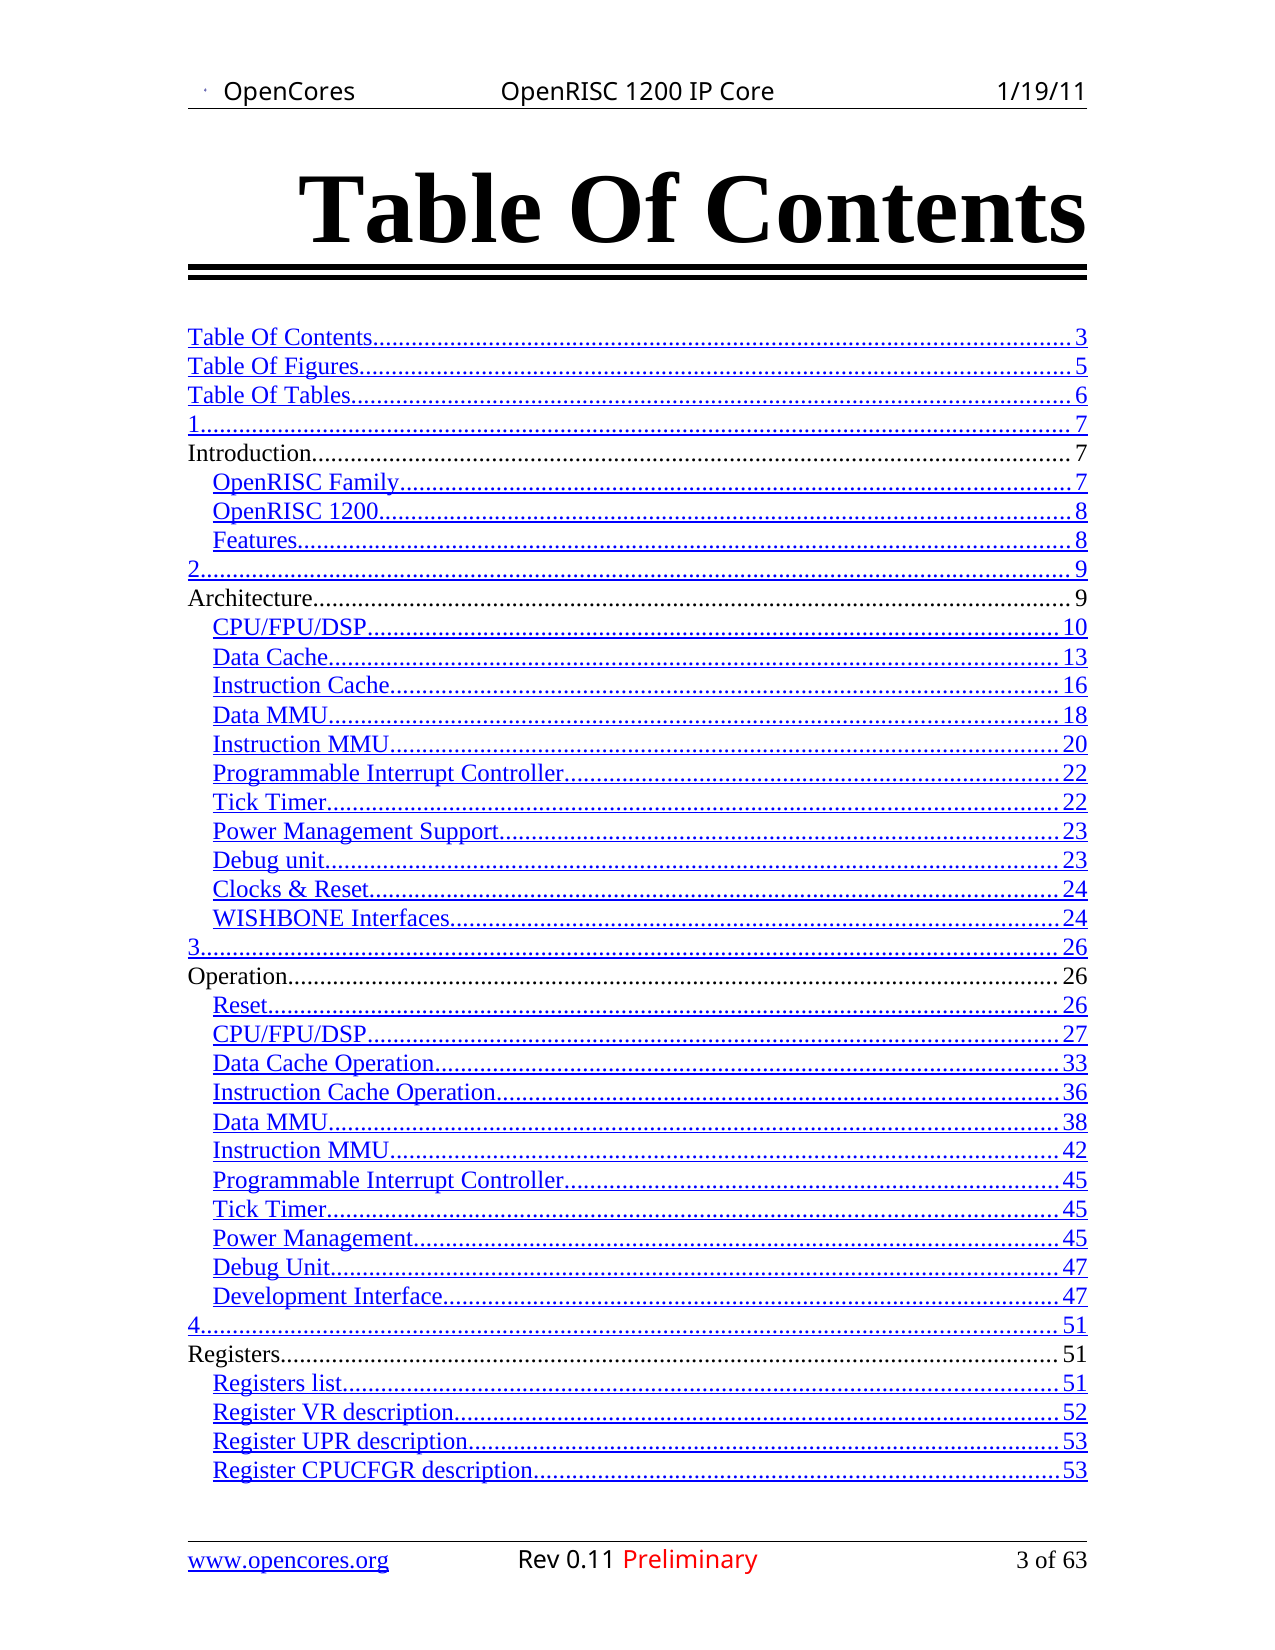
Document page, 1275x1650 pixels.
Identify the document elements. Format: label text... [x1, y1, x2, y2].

text Power Management Support 23 [212, 816, 1087, 841]
text Tick Timer 45 [212, 1193, 1087, 1219]
text OpenRISC Family 7 [212, 467, 1087, 492]
text Operation 26 [187, 961, 1087, 990]
text Power Management 45 [212, 1223, 1087, 1248]
text Data MMU 38 [212, 1106, 1087, 1132]
text Instruction Cache Operation 36 [212, 1077, 1087, 1102]
text Table Of Contents 3 [187, 322, 1087, 347]
text Registers 51 [187, 1339, 1087, 1368]
text Clocks & Reset 24 [212, 874, 1087, 899]
text CPU/FPU/DSP 10 [212, 612, 1087, 637]
text Programmable Interrupt Controller 22 [212, 758, 1087, 783]
text 4 51 [187, 1310, 1087, 1335]
text Development Interface 47 [212, 1281, 1087, 1306]
text Table Of Tables 6 [187, 380, 1087, 405]
subtitle Table Of Contents [187, 150, 1087, 280]
text Tick Timer 22 [212, 787, 1087, 812]
text Debug Unit 47 [212, 1252, 1087, 1277]
text 1 7 [187, 409, 1087, 434]
text WISHBONE Interfaces 24 [212, 903, 1087, 928]
text OpenRISC 1200 8 [212, 496, 1087, 521]
text Reset 26 [212, 990, 1087, 1015]
text Architecture 9 [187, 583, 1087, 612]
text 3 26 [187, 932, 1087, 957]
text Register VR description 52 [212, 1397, 1087, 1422]
text Instruction MMU 42 [212, 1135, 1087, 1161]
text Data Cache 13 [212, 641, 1087, 667]
text Introduction 7 [187, 438, 1087, 467]
text Debug unit 23 [212, 845, 1087, 870]
text Register UPR description 53 [212, 1426, 1087, 1451]
text Instruction MMU 20 [212, 728, 1087, 754]
text Programmable Interrupt Controller 45 [212, 1164, 1087, 1190]
text Instruction Cache 16 [212, 670, 1087, 696]
text 2 9 [187, 554, 1087, 579]
text Data MMU 18 [212, 699, 1087, 725]
text Features 8 [212, 525, 1087, 550]
text CPU/FPU/DSP 27 [212, 1019, 1087, 1044]
text Data Cache Operation 33 [212, 1048, 1087, 1073]
text Registers list 51 [212, 1368, 1087, 1393]
text Table Of Figures 5 [187, 351, 1087, 376]
text Register CPUCFGR description 53 [212, 1455, 1087, 1480]
